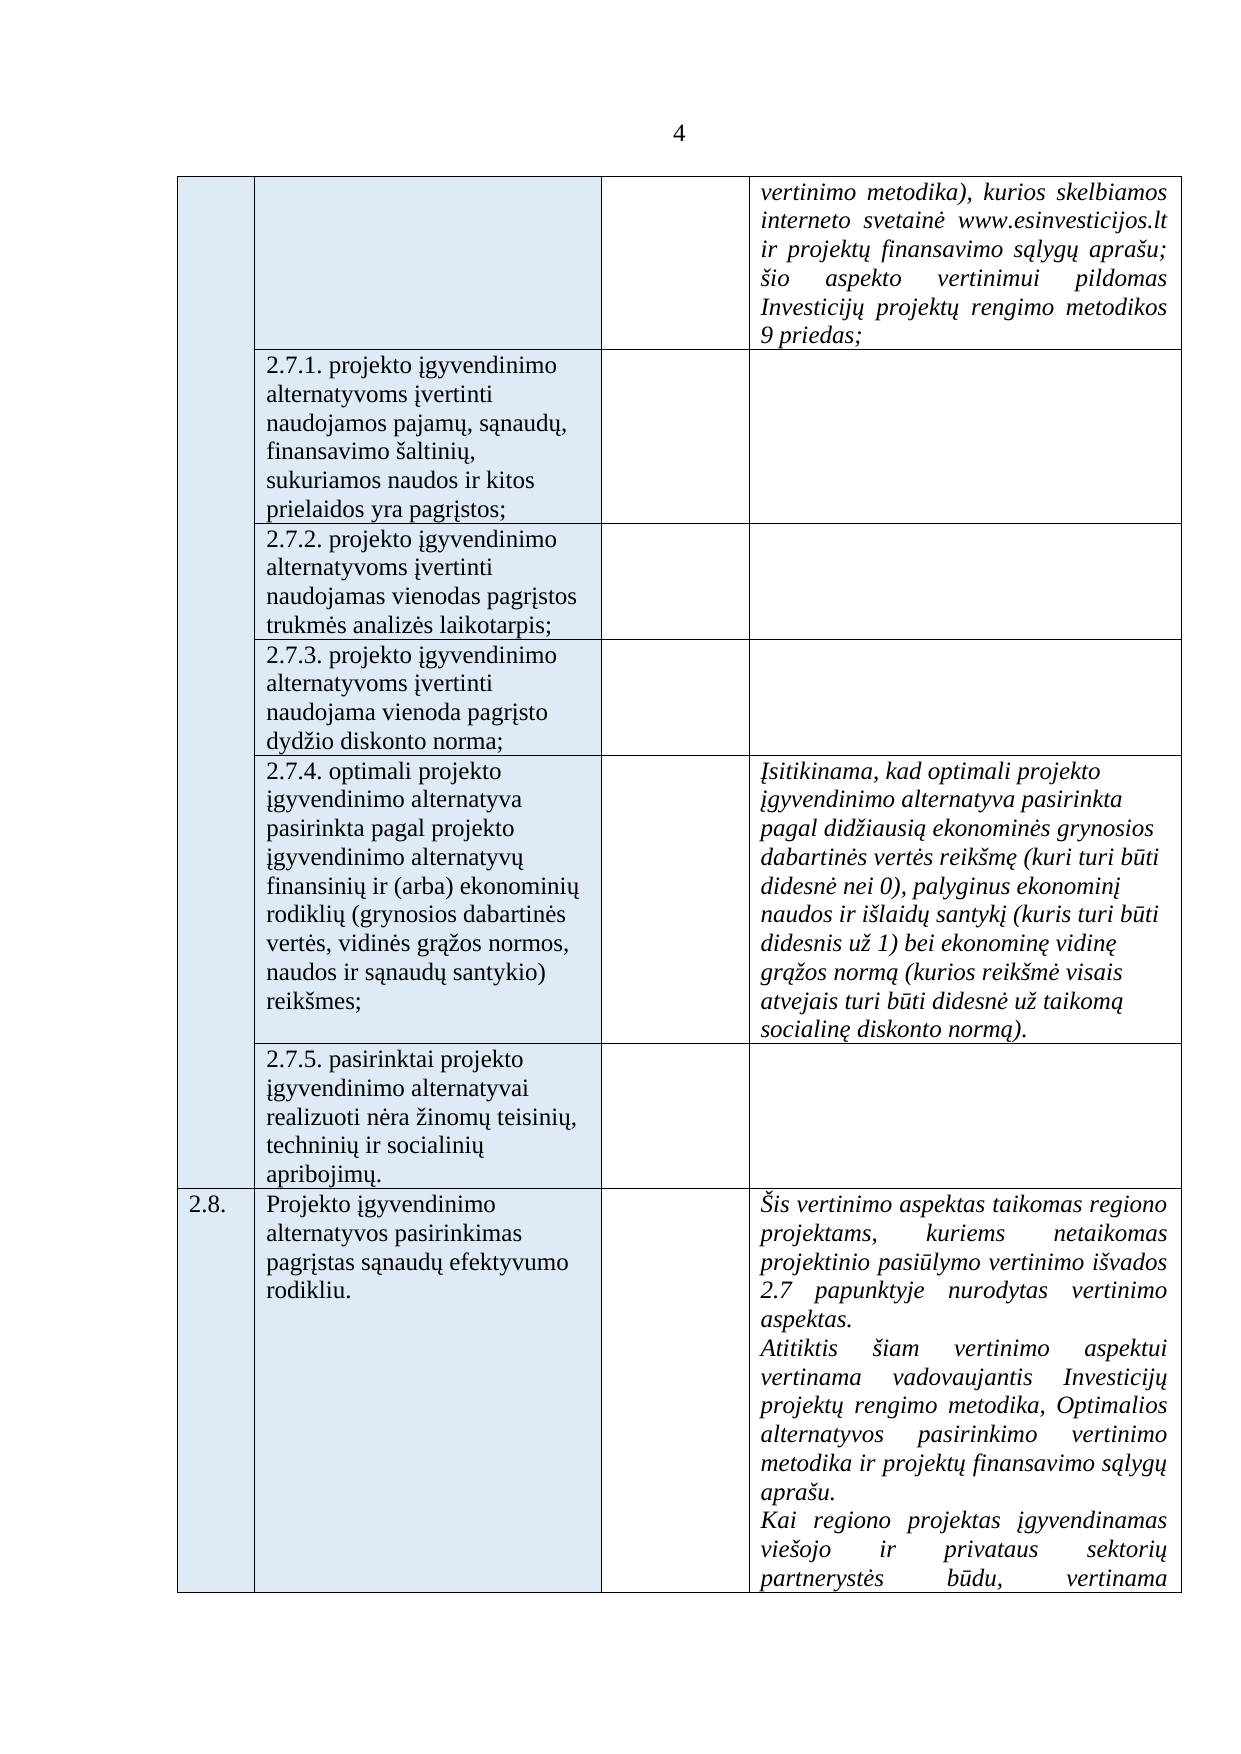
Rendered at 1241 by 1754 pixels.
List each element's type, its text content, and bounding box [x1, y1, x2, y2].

table_cell Įsitikinama, kad optimali projekto įgyvendinimo alternatyva pasirinkta pagal didžiausią ekonominės grynosios dabartinės vertės reikšmę (kuri turi būti didesnė nei 0), palyginus ekonominį naudos ir išlaidų santykį (kuris turi būti didesnis už 1) bei ekonominę vidinę grąžos normą (kurios reikšmė visais atvejais turi būti didesnė už taikomą socialinę diskonto normą). [750, 756, 1181, 1043]
table_cell Šis vertinimo aspektas taikomas regiono projektams, kuriems netaikomas projektinio pasiūlymo vertinimo išvados 2.7 papunktyje nurodytas vertinimo aspektas. Atitiktis šiam vertinimo aspektui vertinama vadovaujantis Investicijų projektų rengimo metodika, Optimalios alternatyvos pasirinkimo vertinimo metodika ir projektų finansavimo sąlygų aprašu. Kai regiono projektas įgyvendinamas viešojo ir privataus sektorių partnerystės būdu, vertinama [750, 1189, 1181, 1592]
table_cell [750, 1044, 1181, 1188]
table_cell 2.7.1. projekto įgyvendinimo alternatyvoms įvertinti naudojamos pajamų, sąnaudų, finansavimo šaltinių, sukuriamos naudos ir kitos prielaidos yra pagrįstos; [255, 350, 601, 523]
table_cell [602, 524, 749, 639]
table_cell [750, 640, 1181, 755]
table_cell [255, 177, 601, 349]
table_cell Projekto įgyvendinimo alternatyvos pasirinkimas pagrįstas sąnaudų efektyvumo rodikliu. [255, 1189, 601, 1592]
table_cell [750, 524, 1181, 639]
table_cell [750, 350, 1181, 523]
table_cell [178, 177, 254, 1188]
table_cell [602, 177, 749, 349]
table_cell [602, 1044, 749, 1188]
table_cell 2.7.3. projekto įgyvendinimo alternatyvoms įvertinti naudojama vienoda pagrįsto dydžio diskonto norma; [255, 640, 601, 755]
table_cell 2.7.2. projekto įgyvendinimo alternatyvoms įvertinti naudojamas vienodas pagrįstos trukmės analizės laikotarpis; [255, 524, 601, 639]
table_cell vertinimo metodika), kurios skelbiamos interneto svetainė www.esinvesticijos.lt ir projektų finansavimo sąlygų aprašu; šio aspekto vertinimui pildomas Investicijų projektų rengimo metodikos 9 priedas; [750, 177, 1181, 349]
table_cell [602, 1189, 749, 1592]
table_cell [602, 640, 749, 755]
table_cell [602, 756, 749, 1043]
table_cell [602, 350, 749, 523]
table_cell 2.7.5. pasirinktai projekto įgyvendinimo alternatyvai realizuoti nėra žinomų teisinių, techninių ir socialinių apribojimų. [255, 1044, 601, 1188]
table_cell 2.8. [178, 1189, 254, 1592]
table_cell 2.7.4. optimali projekto įgyvendinimo alternatyva pasirinkta pagal projekto įgyvendinimo alternatyvų finansinių ir (arba) ekonominių rodiklių (grynosios dabartinės vertės, vidinės grąžos normos, naudos ir sąnaudų santykio) reikšmes; [255, 756, 601, 1043]
